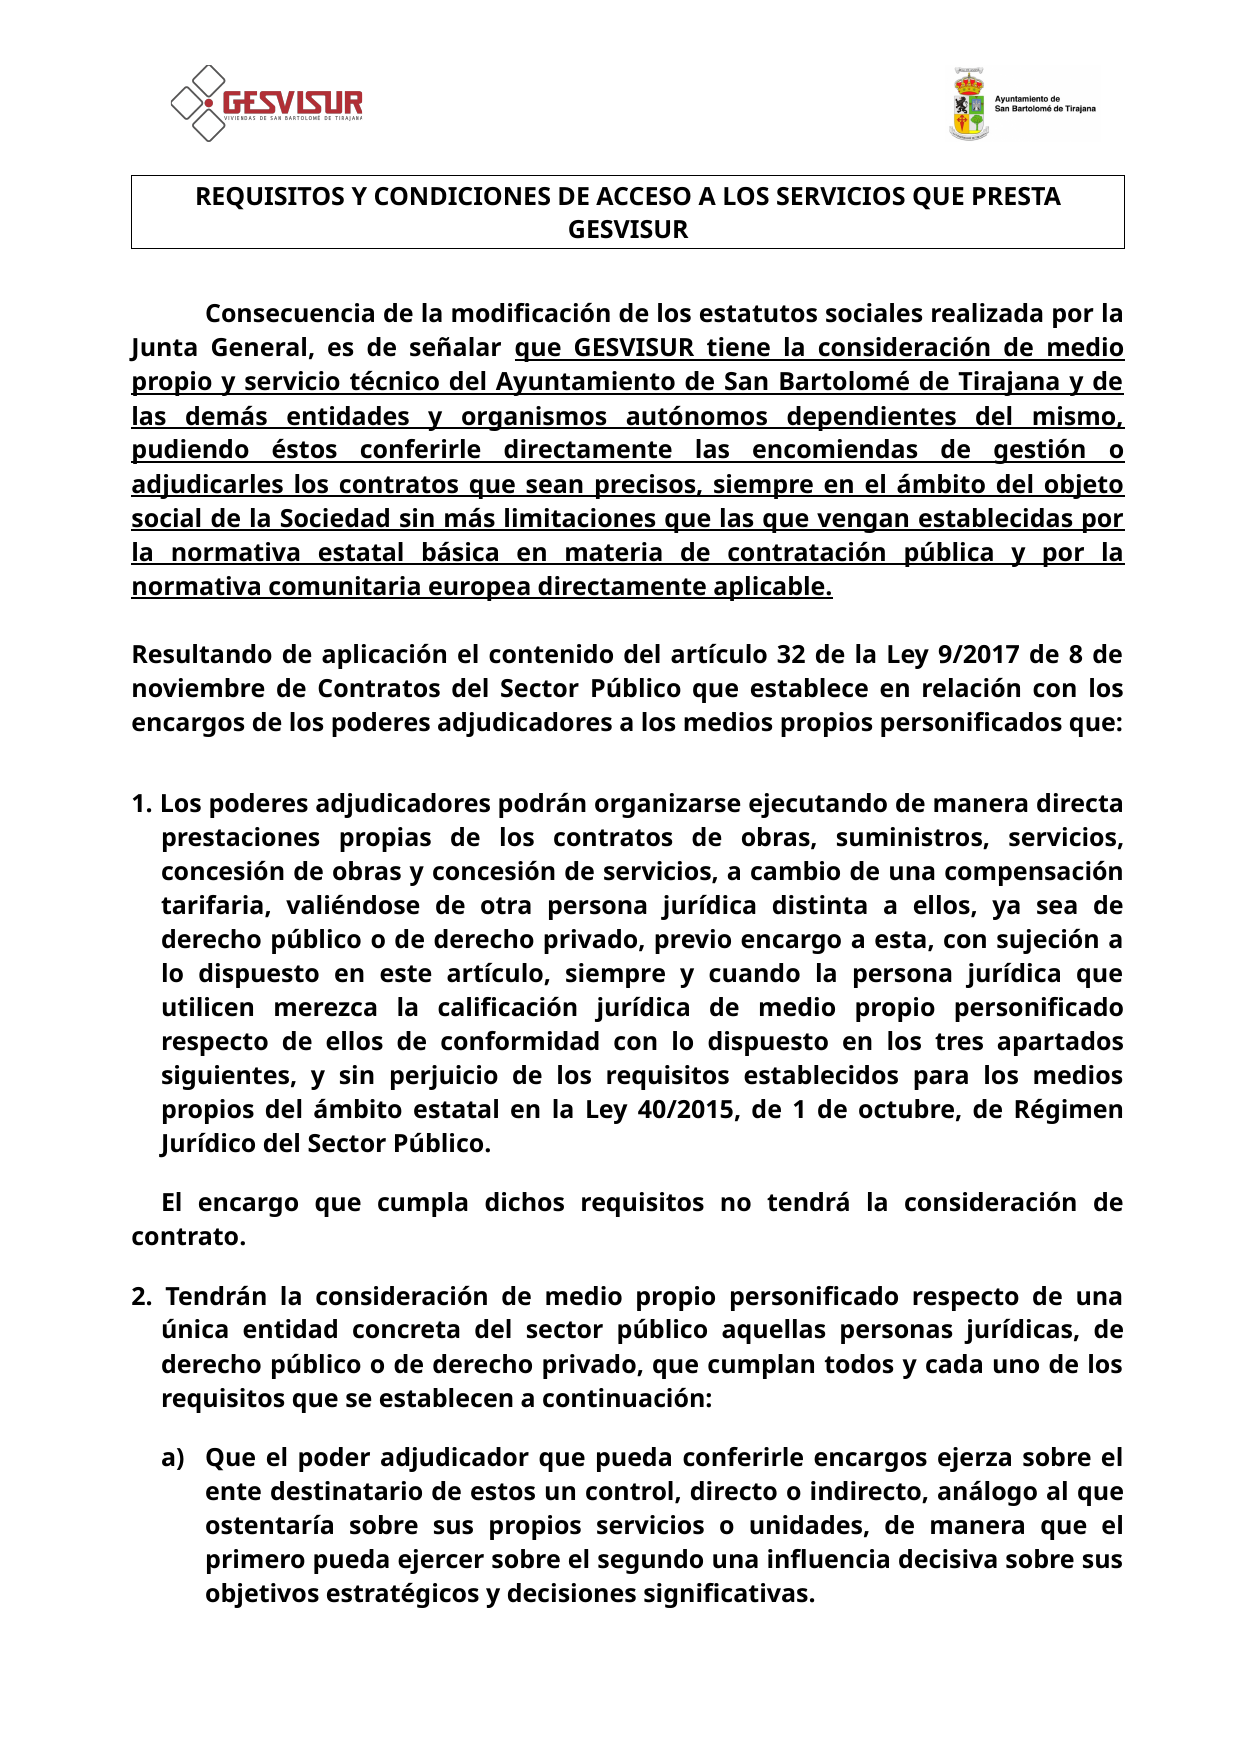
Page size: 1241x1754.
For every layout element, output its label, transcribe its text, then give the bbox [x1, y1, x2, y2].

text la normativa estatal básica en materia de contratación pública y por la [131, 531, 1125, 563]
text REQUISITOS Y CONDICIONES DE ACCESO A LOS SERVICIOS QUE PRESTA GESVISUR [132, 176, 1124, 248]
text 1. Los poderes adjudicadores podrán organizarse ejecutando de manera directa prestaciones propias de los contratos de obras, suministros, servicios, concesión de obras y concesión de servicios, a cambio de una compensación tarifaria, valiéndose de otra persona jurídica distinta a ellos, ya sea de derecho público o de derecho privado, previo encargo a esta, con sujeción a lo dispuesto en este artículo, siempre y cuando la persona jurídica que utilicen merezca la calificación jurídica de medio propio personificado respecto de ellos de conformidad con lo dispuesto en los tres apartados siguientes, y sin perjuicio de los requisitos establecidos para los medios propios del ámbito estatal en la Ley 40/2015, de 1 de octubre, de Régimen Jurídico del Sector Público. [131, 785, 1125, 1160]
text Consecuencia de la modificación de los estatutos sociales realizada por la Junta General, es de señalar que GESVISUR tiene la consideración de medio propio y servicio técnico del Ayuntamiento de San Bartolomé de Tirajana y de las demás entidades y organismos autónomos dependientes del mismo, [131, 296, 1125, 427]
text adjudicarles los contratos que sean precisos, siempre en el ámbito del objeto [131, 463, 1125, 495]
text social de la Sociedad sin más limitaciones que las que vengan establecidas por [131, 497, 1125, 529]
text normativa comunitaria europea directamente aplicable. [131, 565, 1125, 602]
text El encargo que cumpla dichos requisitos no tendrá la consideración de contrato. [131, 1185, 1125, 1253]
list Que el poder adjudicador que pueda conferirle encargos ejerza sobre el ente destinatario de estos un control, directo o indirecto, análogo al que ostentaría sobre sus propios servicios o unidades, de manera que el primero pueda ejercer sobre el segundo una influencia decisiva sobre sus objetivos estratégicos y decisiones significativas. [161, 1439, 1125, 1610]
text 2. Tendrán la consideración de medio propio personificado respecto de una única entidad concreta del sector público aquellas personas jurídicas, de derecho público o de derecho privado, que cumplan todos y cada uno de los requisitos que se establecen a continuación: [131, 1278, 1125, 1414]
text pudiendo éstos conferirle directamente las encomiendas de gestión o [131, 429, 1125, 461]
text Resultando de aplicación el contenido del artículo 32 de la Ley 9/2017 de 8 de noviembre de Contratos del Sector Público que establece en relación con los encargos de los poderes adjudicadores a los medios propios personificados que: [131, 637, 1125, 739]
